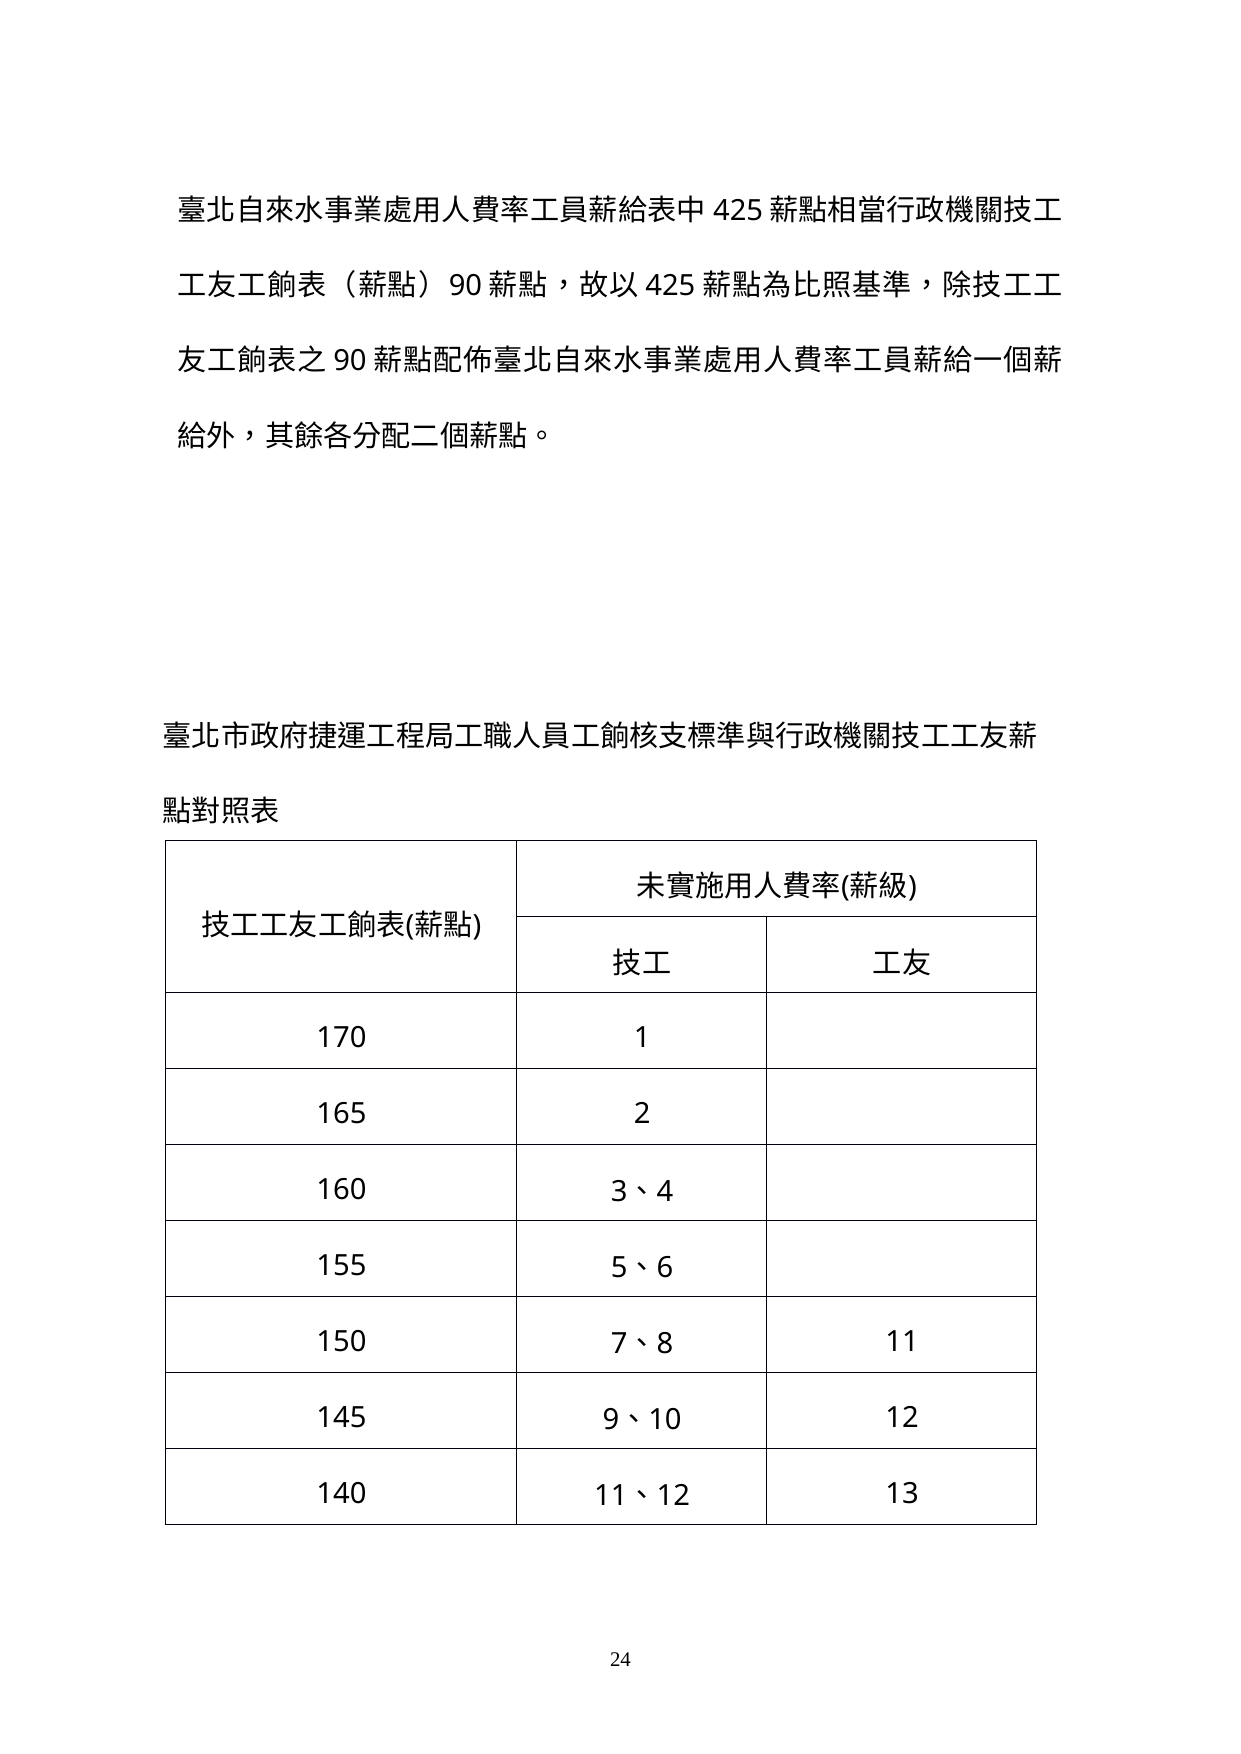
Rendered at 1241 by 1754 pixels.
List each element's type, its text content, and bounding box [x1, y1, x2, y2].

table_header 未實施用人費率(薪級) [517, 841, 1036, 916]
table_header 技工工友工餉表(薪點) [166, 841, 516, 992]
table_cell 1 [517, 993, 766, 1068]
table_cell 150 [166, 1297, 516, 1372]
table_cell 7、8 [517, 1297, 766, 1372]
table_cell 13 [767, 1449, 1036, 1524]
table_cell 145 [166, 1373, 516, 1448]
table_cell 9、10 [517, 1373, 766, 1448]
table_cell 12 [767, 1373, 1036, 1448]
table_cell [767, 1069, 1036, 1144]
table_cell 工友 [767, 917, 1036, 992]
table_cell 160 [166, 1145, 516, 1220]
table_cell 11、12 [517, 1449, 766, 1524]
table_cell 2 [517, 1069, 766, 1144]
table_cell [767, 1145, 1036, 1220]
table_cell 5、6 [517, 1221, 766, 1296]
table_cell [767, 993, 1036, 1068]
table_cell 140 [166, 1449, 516, 1524]
table_cell 170 [166, 993, 516, 1068]
table_cell 155 [166, 1221, 516, 1296]
text 臺北自來水事業處用人費率工員薪給表中425薪點相當行政機關技工工友工餉表（薪點）90薪點，故以425薪點為比照基準，除技工工友工餉表之90薪點配佈臺北自來水事業處用人費率工員薪給一個薪給外，其餘各分配二個薪點。 [177, 164, 1063, 464]
list 臺北市政府捷運工程局工職人員工餉核支標準與行政機關技工工友薪點對照表 [162, 689, 1063, 839]
table_cell 技工 [517, 917, 766, 992]
table_cell 11 [767, 1297, 1036, 1372]
table_cell 165 [166, 1069, 516, 1144]
table_cell 3、4 [517, 1145, 766, 1220]
table_cell [767, 1221, 1036, 1296]
